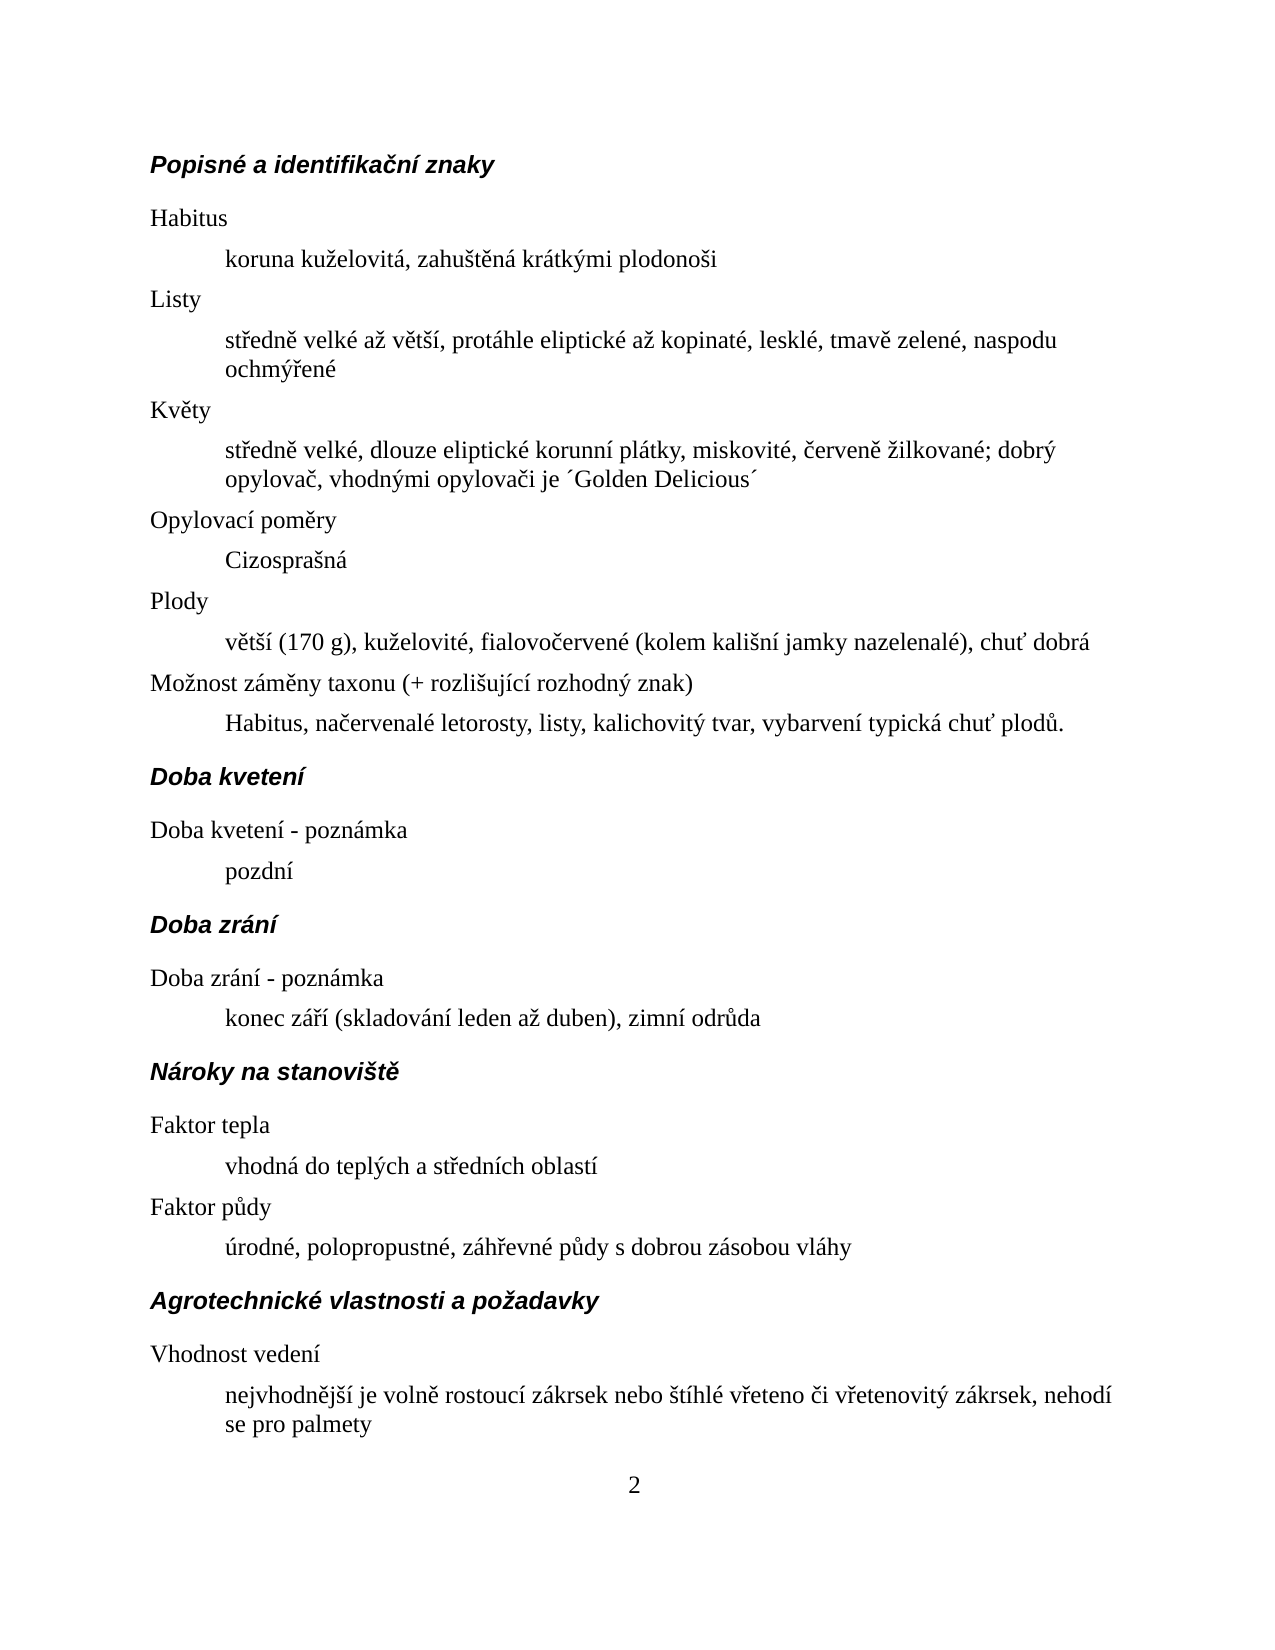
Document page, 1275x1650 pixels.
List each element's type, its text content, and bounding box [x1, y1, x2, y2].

text Cizosprašná [225, 546, 1125, 574]
text středně velké, dlouze eliptické korunní plátky, miskovité, červeně žilkované; dobrý opylovač, vhodnými opylovači je ´Golden Delicious´ [225, 435, 1125, 493]
text Listy [150, 284, 1125, 313]
text úrodné, polopropustné, záhřevné půdy s dobrou zásobou vláhy [225, 1232, 1125, 1261]
text Faktor tepla [150, 1110, 1125, 1139]
text nejvhodnější je volně rostoucí zákrsek nebo štíhlé vřeteno či vřetenovitý zákrsek, nehodí se pro palmety [225, 1380, 1125, 1437]
text Květy [150, 395, 1125, 423]
text vhodná do teplých a středních oblastí [225, 1151, 1125, 1180]
text Vhodnost vedení [150, 1339, 1125, 1368]
subtitle Doba zrání [150, 910, 1125, 938]
text Habitus [150, 203, 1125, 232]
subtitle Nároky na stanoviště [150, 1057, 1125, 1086]
text středně velké až větší, protáhle eliptické až kopinaté, lesklé, tmavě zelené, naspodu ochmýřené [225, 325, 1125, 383]
subtitle Popisné a identifikační znaky [150, 150, 1125, 178]
text Doba kvetení - poznámka [150, 815, 1125, 844]
text Plody [150, 586, 1125, 615]
subtitle Agrotechnické vlastnosti a požadavky [150, 1286, 1125, 1315]
text Habitus, načervenalé letorosty, listy, kalichovitý tvar, vybarvení typická chuť plodů. [225, 708, 1125, 737]
text konec září (skladování leden až duben), zimní odrůda [225, 1003, 1125, 1032]
text Faktor půdy [150, 1192, 1125, 1221]
text pozdní [225, 856, 1125, 885]
subtitle Doba kvetení [150, 762, 1125, 791]
text koruna kuželovitá, zahuštěná krátkými plodonoši [225, 244, 1125, 272]
text Možnost záměny taxonu (+ rozlišující rozhodný znak) [150, 668, 1125, 697]
text Opylovací poměry [150, 505, 1125, 534]
text větší (170 g), kuželovité, fialovočervené (kolem kališní jamky nazelenalé), chuť dobrá [225, 627, 1125, 656]
text Doba zrání - poznámka [150, 963, 1125, 992]
